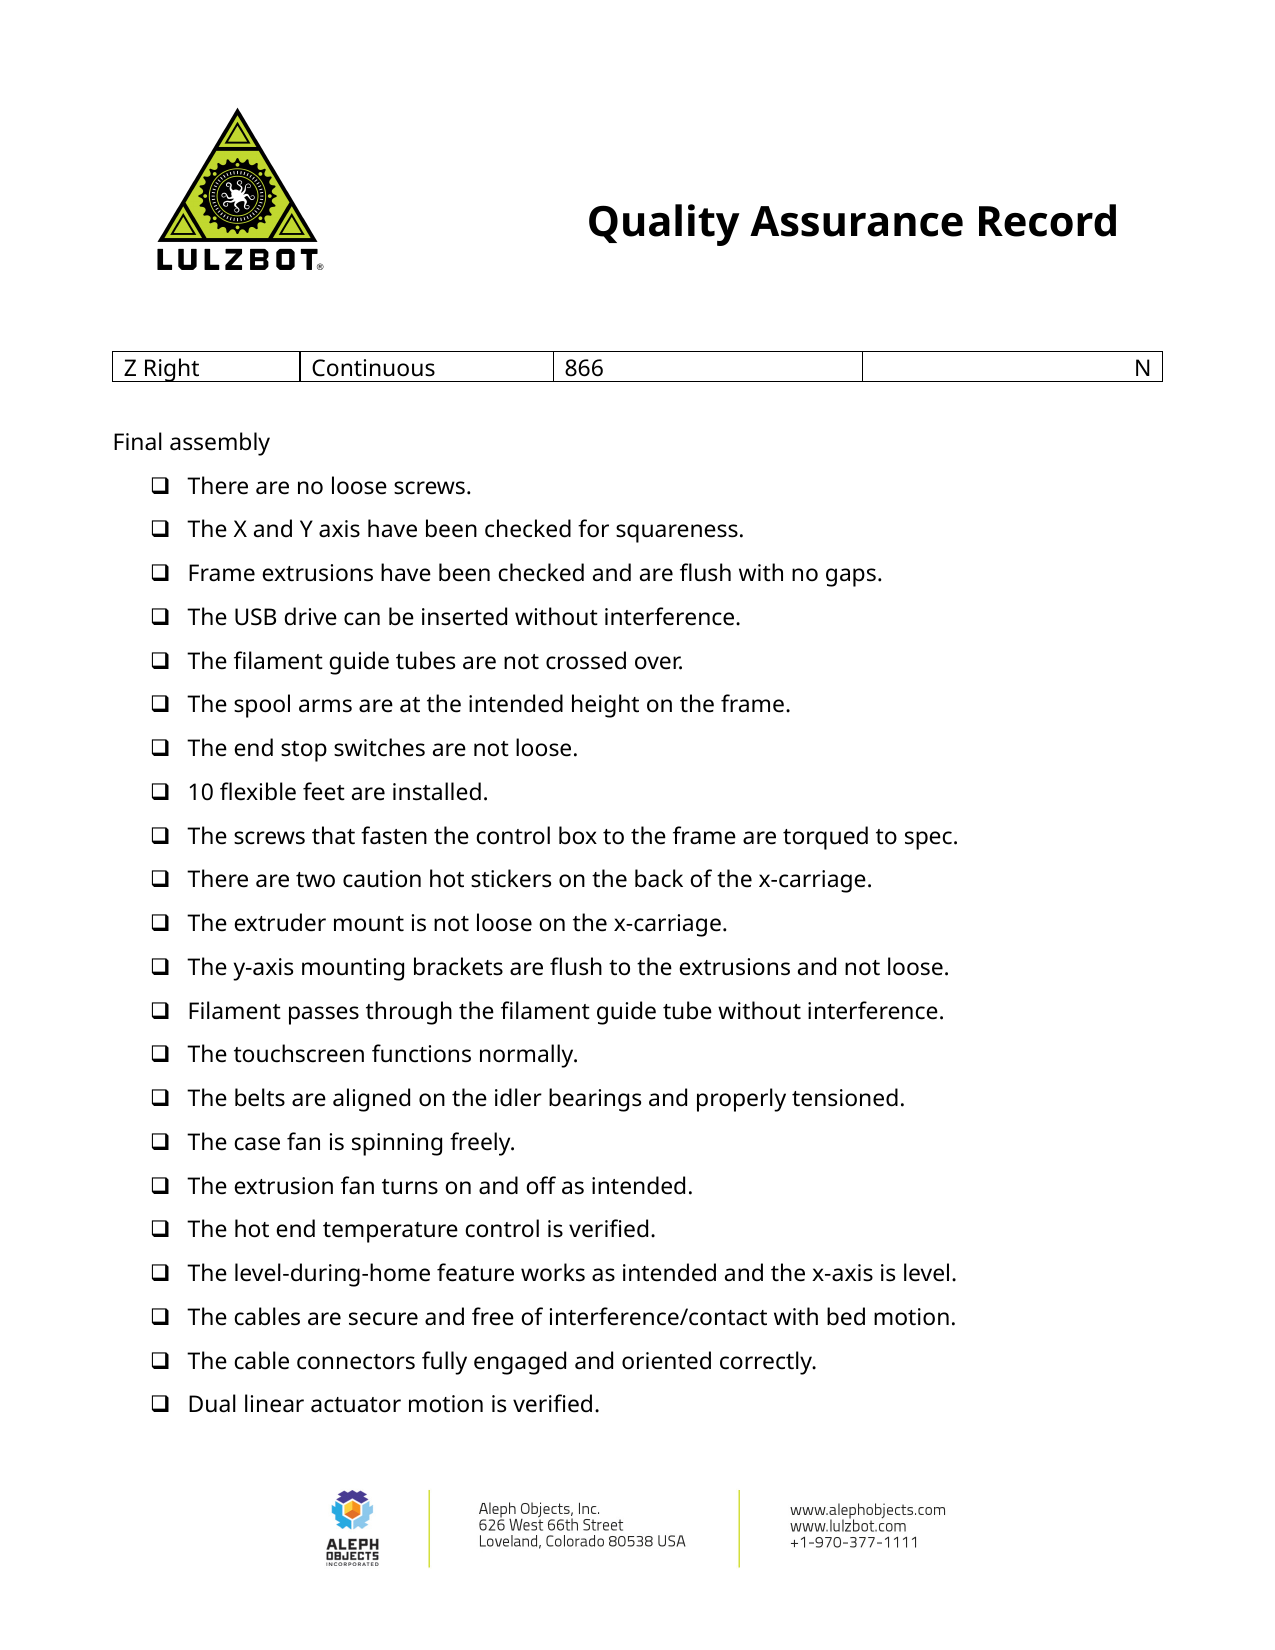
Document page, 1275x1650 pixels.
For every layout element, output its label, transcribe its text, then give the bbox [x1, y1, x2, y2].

list The X and Y axis have been checked for squareness. [150, 513, 1162, 544]
list The USB drive can be inserted without interference. [150, 601, 1162, 632]
list The extruder mount is not loose on the x-carriage. [150, 907, 1162, 938]
list The cables are secure and free of interference/contact with bed motion. [150, 1301, 1162, 1332]
list The level-during-home feature works as intended and the x-axis is level. [150, 1257, 1162, 1288]
list Filament passes through the filament guide tube without interference. [150, 994, 1162, 1026]
list The touchscreen functions normally. [150, 1038, 1162, 1069]
list The cable connectors fully engaged and oriented correctly. [150, 1344, 1162, 1376]
list There are two caution hot stickers on the back of the x-carriage. [150, 863, 1162, 894]
table_cell N [863, 352, 1162, 381]
table_cell 866 [554, 352, 862, 381]
table_cell Continuous [301, 352, 553, 381]
picture [146, 96, 335, 286]
list 10 flexible feet are installed. [150, 776, 1162, 807]
list The extrusion fan turns on and off as intended. [150, 1169, 1162, 1201]
list The filament guide tubes are not crossed over. [150, 644, 1162, 676]
table_cell Z Right [113, 352, 299, 381]
picture [0, 1452, 1275, 1603]
list The y-axis mounting brackets are flush to the extrusions and not loose. [150, 951, 1162, 982]
list The end stop switches are not loose. [150, 732, 1162, 763]
text Final assembly [112, 426, 1162, 457]
list Dual linear actuator motion is verified. [150, 1388, 1162, 1419]
list There are no loose screws. [150, 469, 1162, 501]
list The screws that fasten the control box to the frame are torqued to spec. [150, 819, 1162, 851]
list The belts are aligned on the idler bearings and properly tensioned. [150, 1082, 1162, 1113]
list The hot end temperature control is verified. [150, 1213, 1162, 1244]
list The case fan is spinning freely. [150, 1126, 1162, 1157]
list The spool arms are at the intended height on the frame. [150, 688, 1162, 719]
list Frame extrusions have been checked and are flush with no gaps. [150, 557, 1162, 588]
